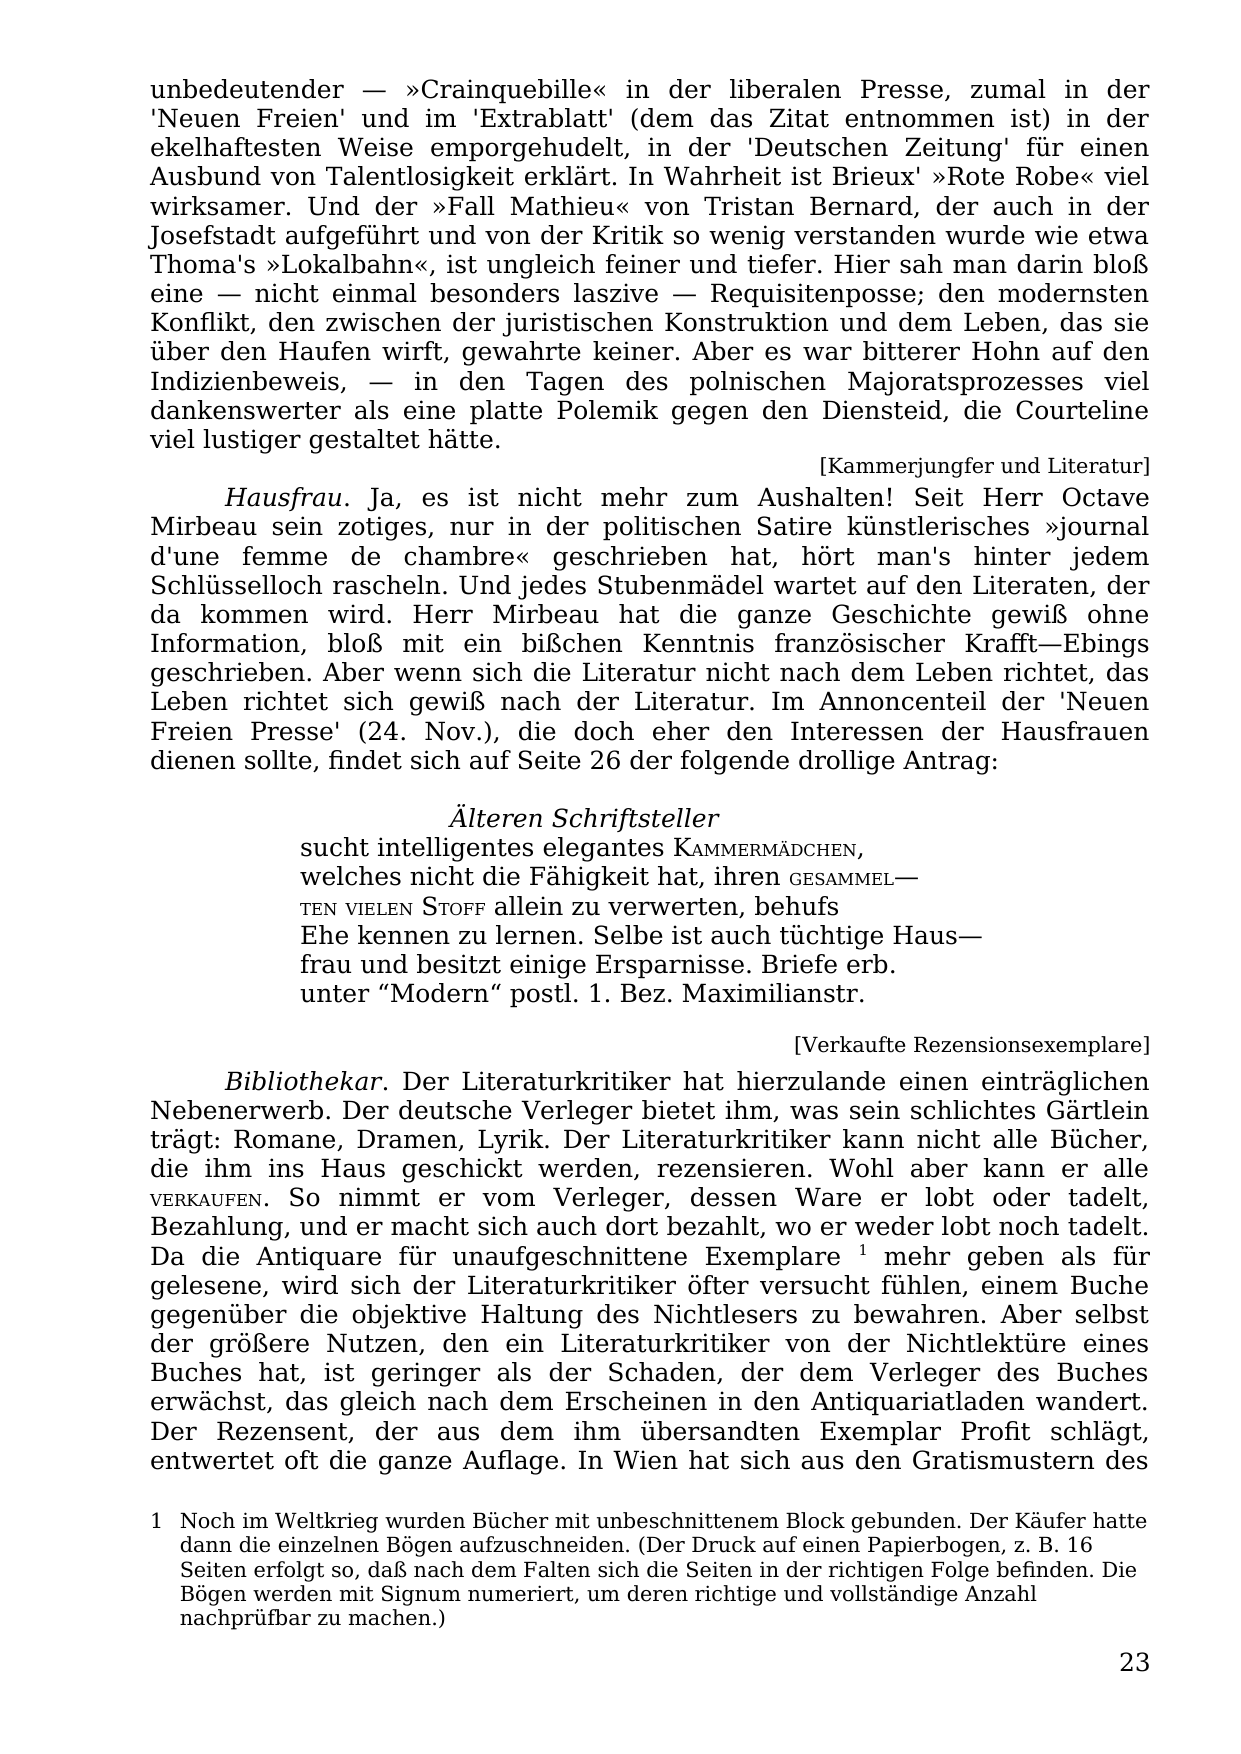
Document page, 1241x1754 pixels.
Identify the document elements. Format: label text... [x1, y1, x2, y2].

text unter “Modern“ postl. 1. Bez. Maximilianstr. [150, 979, 1151, 1008]
text frau und besitzt einige Ersparnisse. Briefe erb. [150, 950, 1151, 979]
text ten vielen Stoff allein zu verwerten, behufs [150, 892, 1151, 921]
text unbedeutender — »Crainquebille« in der liberalen Presse, zumal in der 'Neuen Freien' und im 'Extrablatt' (dem das Zitat entnommen ist) in der ekelhaftesten Weise emporgehudelt, in der 'Deutschen Zeitung' für einen Ausbund von Talentlosigkeit erklärt. In Wahrheit ist Brieux' »Rote Robe« viel wirksamer. Und der »Fall Mathieu« von Tristan Bernard, der auch in der Josefstadt aufgeführt und von der Kritik so wenig verstanden wurde wie etwa Thoma's »Lokalbahn«, ist ungleich feiner und tiefer. Hier sah man darin bloß eine — nicht einmal besonders laszive — Requisitenposse; den modernsten Konflikt, den zwischen der juristischen Konstruktion und dem Leben, das sie über den Haufen wirft, gewahrte keiner. Aber es war bitterer Hohn auf den Indizienbeweis, — in den Tagen des polnischen Majoratsprozesses viel dankenswerter als eine platte Polemik gegen den Diensteid, die Courteline viel lustiger gestaltet hätte. [150, 75, 1151, 454]
text welches nicht die Fähigkeit hat, ihren gesammel— [150, 862, 1151, 892]
text sucht intelligentes elegantes Kammermädchen, [150, 833, 1151, 862]
text [Verkaufte Rezensionsexemplare] [150, 1033, 1151, 1057]
text Bibliothekar. Der Literaturkritiker hat hierzulande einen einträglichen Nebenerwerb. Der deutsche Verleger bietet ihm, was sein schlichtes Gärtlein trägt: Romane, Dramen, Lyrik. Der Literaturkritiker kann nicht alle Bücher, die ihm ins Haus geschickt werden, rezensieren. Wohl aber kann er alle verkaufen. So nimmt er vom Verleger, dessen Ware er lobt oder tadelt, Bezahlung, und er macht sich auch dort bezahlt, wo er weder lobt noch tadelt. Da die Antiquare für unaufgeschnittene Exemplare mehr geben als für gelesene, wird sich der Literaturkritiker öfter versucht fühlen, einem Buche gegenüber die objektive Haltung des Nichtlesers zu bewahren. Aber selbst der größere Nutzen, den ein Literaturkritiker von der Nichtlektüre eines Buches hat, ist geringer als der Schaden, der dem Verleger des Buches erwächst, das gleich nach dem Erscheinen in den Antiquariatladen wandert. Der Rezensent, der aus dem ihm übersandten Exemplar Profit schlägt, entwertet oft die ganze Auflage. In Wien hat sich aus den Gratismustern des [150, 1057, 1151, 1475]
text Hausfrau. Ja, es ist nicht mehr zum Aushalten! Seit Herr Octave Mirbeau sein zotiges, nur in der politischen Satire künstlerisches »journal d'une femme de chambre« geschrieben hat, hört man's hinter jedem Schlüsselloch rascheln. Und jedes Stubenmädel wartet auf den Literaten, der da kommen wird. Herr Mirbeau hat die ganze Geschichte gewiß ohne Information, bloß mit ein bißchen Kenntnis französischer Krafft—Ebings geschrieben. Aber wenn sich die Literatur nicht nach dem Leben richtet, das Leben richtet sich gewiß nach der Literatur. Im Annoncenteil der 'Neuen Freien Presse' (24. Nov.), die doch eher den Interessen der Hausfrauen dienen sollte, findet sich auf Seite 26 der folgende drollige Antrag: [150, 478, 1151, 775]
text Älteren Schriftsteller [150, 804, 1151, 833]
text [Kammerjungfer und Literatur] [150, 454, 1151, 478]
text Ehe kennen zu lernen. Selbe ist auch tüchtige Haus— [150, 921, 1151, 950]
text Noch im Weltkrieg wurden Bücher mit unbeschnittenem Block gebunden. Der Käufer hatte dann die einzelnen Bögen aufzuschneiden. (Der Druck auf einen Papierbogen, z. B. 16 Seiten erfolgt so, daß nach dem Falten sich die Seiten in der richtigen Folge befinden. Die Bögen werden mit Signum numeriert, um deren richtige und vollständige Anzahl nachprüfbar zu machen.) [150, 1509, 1151, 1631]
